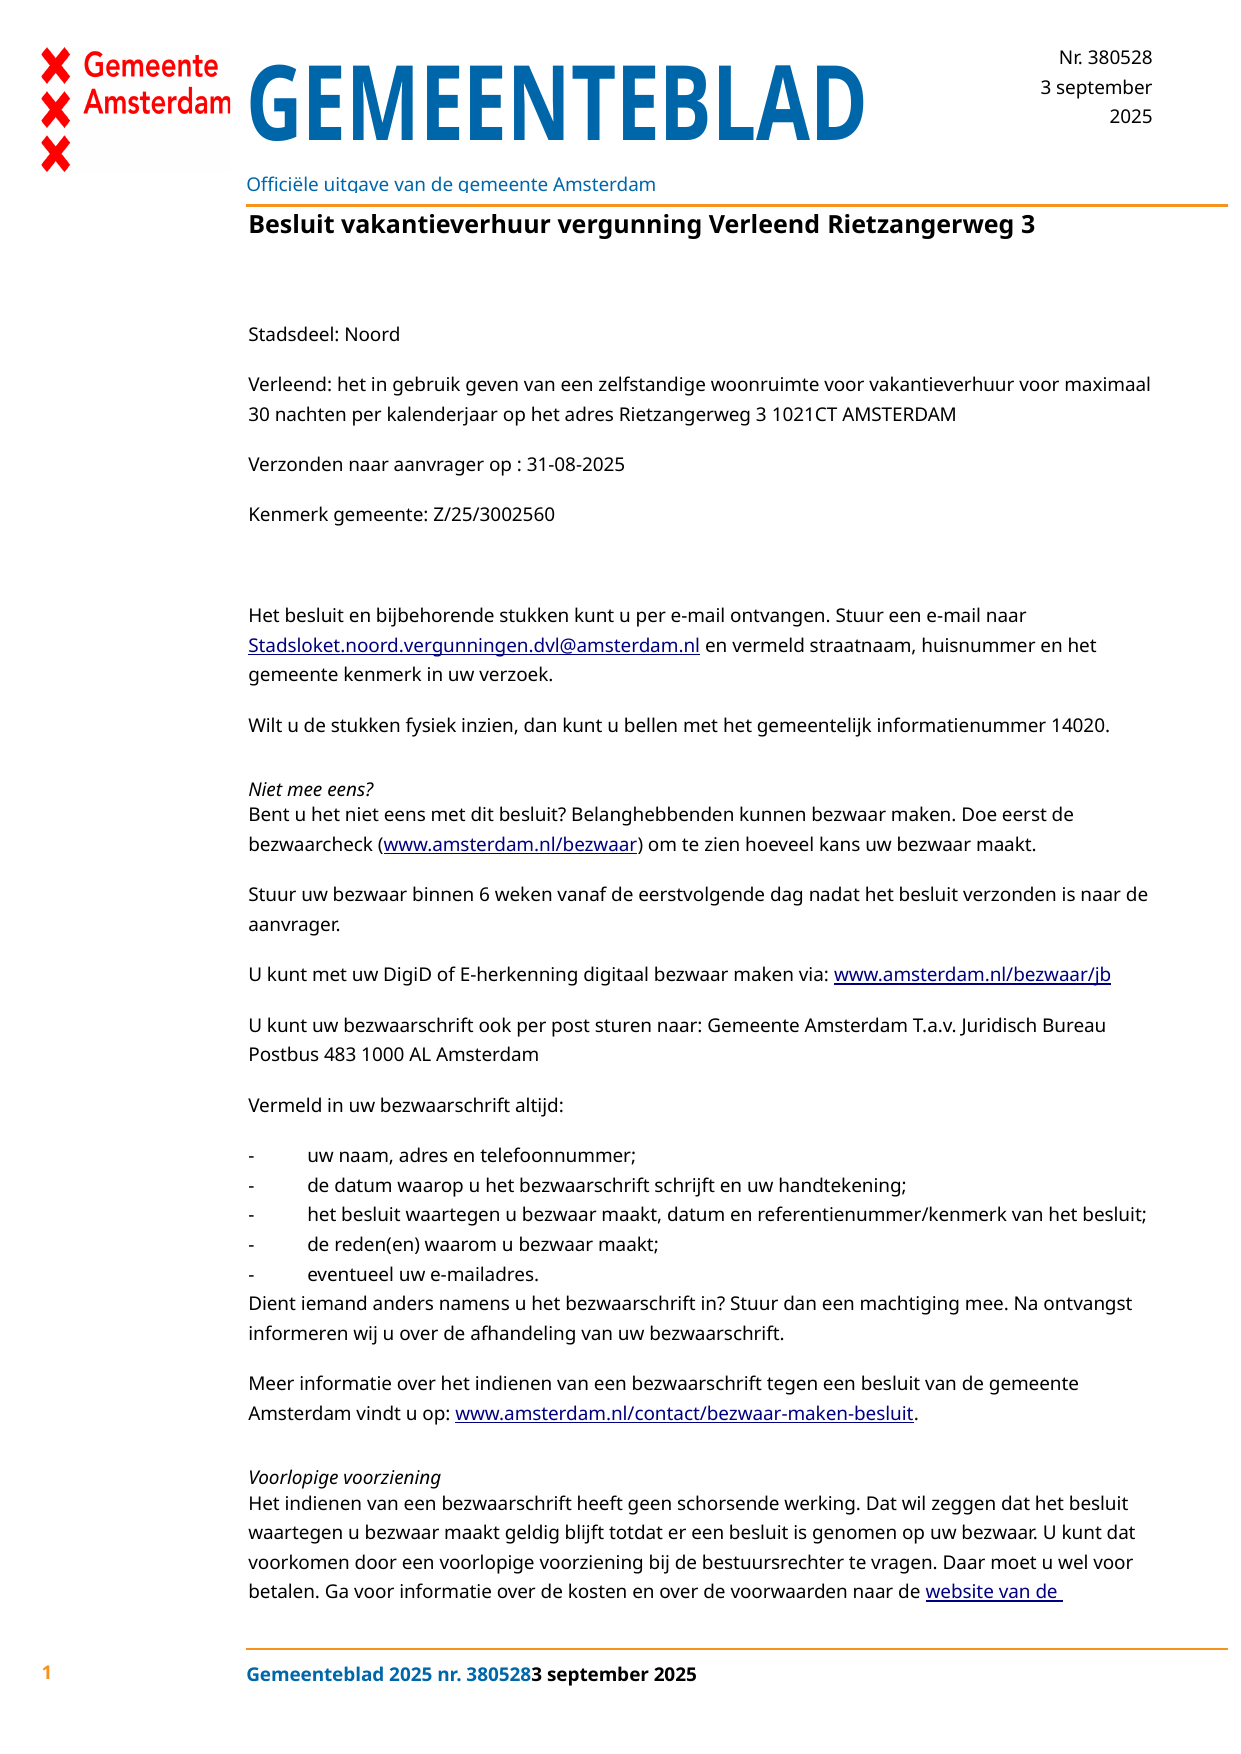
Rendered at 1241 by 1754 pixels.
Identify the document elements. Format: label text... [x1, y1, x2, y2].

text Niet mee eens? [248, 776, 1152, 802]
text Verleend: het in gebruik geven van een zelfstandige woonruimte voor vakantieverhuur voor maximaal 30 nachten per kalenderjaar op het adres Rietzangerweg 3 1021CT AMSTERDAM [248, 371, 1152, 426]
text Wilt u de stukken fysiek inzien, dan kunt u bellen met het gemeentelijk informatienummer 14020. [248, 712, 1152, 738]
text Bent u het niet eens met dit besluit? Belanghebbenden kunnen bezwaar maken. Doe eerst de bezwaarcheck (www.amsterdam.nl/bezwaar) om te zien hoeveel kans uw bezwaar maakt. [248, 802, 1152, 857]
text Stuur uw bezwaar binnen 6 weken vanaf de eerstvolgende dag nadat het besluit verzonden is naar de aanvrager. [248, 882, 1152, 937]
text Vermeld in uw bezwaarschrift altijd: [248, 1092, 1152, 1118]
text Stadsdeel: Noord [248, 321, 1152, 346]
text Verzonden naar aanvrager op : 31-08-2025 [248, 451, 1152, 477]
text Besluit vakantieverhuur vergunning Verleend Rietzangerweg 3 [248, 207, 1152, 241]
text Dient iemand anders namens u het bezwaarschrift in? Stuur dan een machtiging mee. Na ontvangst informeren wij u over de afhandeling van uw bezwaarschrift. [248, 1290, 1152, 1346]
list het besluit waartegen u bezwaar maakt, datum en referentienummer/kenmerk van het besluit; [248, 1202, 1152, 1227]
text Voorlopige voorziening [248, 1464, 1152, 1490]
text Het besluit en bijbehorende stukken kunt u per e-mail ontvangen. Stuur een e-mail naar Stadsloket.noord.vergunningen.dvl@amsterdam.nl en vermeld straatnaam, huisnummer en het gemeente kenmerk in uw verzoek. [248, 602, 1152, 687]
text U kunt uw bezwaarschrift ook per post sturen naar: Gemeente Amsterdam T.a.v. Juridisch Bureau Postbus 483 1000 AL Amsterdam [248, 1012, 1152, 1067]
list uw naam, adres en telefoonnummer; [248, 1142, 1152, 1168]
list eventueel uw e-mailadres. [248, 1261, 1152, 1287]
list de reden(en) waarom u bezwaar maakt; [248, 1231, 1152, 1257]
picture [41, 47, 231, 172]
text Meer informatie over het indienen van een bezwaarschrift tegen een besluit van de gemeente Amsterdam vindt u op: www.amsterdam.nl/contact/bezwaar-maken-besluit. [248, 1370, 1152, 1426]
list de datum waarop u het bezwaarschrift schrijft en uw handtekening; [248, 1172, 1152, 1198]
text Het indienen van een bezwaarschrift heeft geen schorsende werking. Dat wil zeggen dat het besluit waartegen u bezwaar maakt geldig blijft totdat er een besluit is genomen op uw bezwaar. U kunt dat voorkomen door een voorlopige voorziening bij de bestuursrechter te vragen. Daar moet u wel voor betalen. Ga voor informatie over de kosten en over de voorwaarden naar de website van de [248, 1490, 1152, 1604]
text Kenmerk gemeente: Z/25/3002560 [248, 502, 1152, 527]
text U kunt met uw DigiD of E-herkenning digitaal bezwaar maken via: www.amsterdam.nl/bezwaar/jb [248, 962, 1152, 987]
